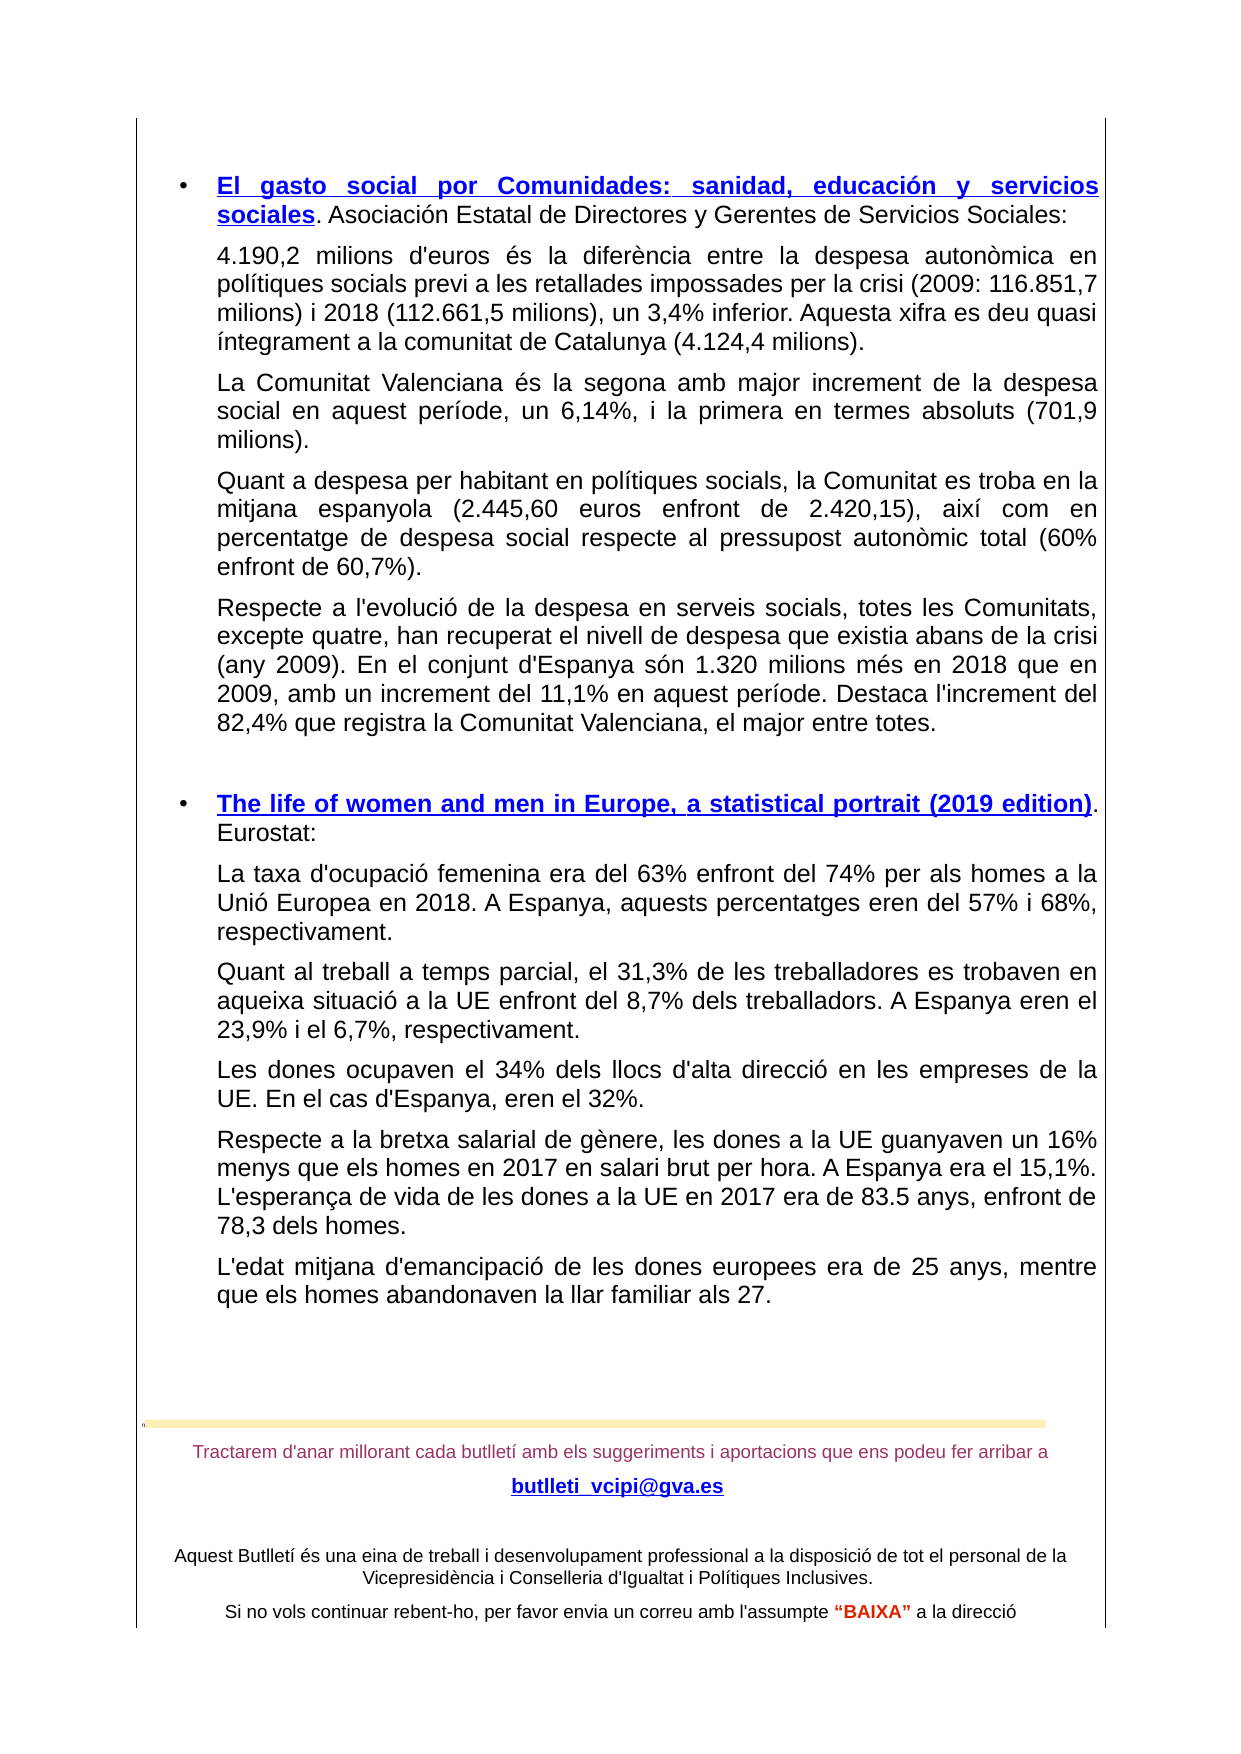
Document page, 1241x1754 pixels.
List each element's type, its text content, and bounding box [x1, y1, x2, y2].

table_cell n [137, 1403, 1105, 1435]
table_cell Tractarem d'anar millorant cada butlletí amb els suggeriments i aportacions que ens podeu fer arribar a butlleti_vcipi@gva.es Aquest Butlletí és una eina de treball i desenvolupament professional a la disposició de tot el personal de la Vicepresidència i Conselleria d'Igualtat i Polítiques Inclusives. Si no vols continuar rebent-ho, per favor envia un correu amb l'assumpte “BAIXA” a la direcció [137, 1435, 1105, 1628]
picture [145, 1409, 1046, 1428]
table_cell 1. INFORMACIÓ D'INTERÉS Conferencia 'Retos en la identiﬁcación de vulnerabilidades en los ﬂujos migratorios'. Col·legi Oficial de Psicologia de la Comunitat Valenciana (COPCV): Data: 16 de gener. Lloc: Salón de actos del COPCV, València. Conferència 'Dones i Il·lustració a Europa i América'. Vicerectorat de Projecció Territorial i Societat, Caixa Ontinyent i Diputació de València. Data: 16 de gener, de 19 a 20 horas. Lloc: Centre Cultural de Caixa Ontinyent. 2020 Employment for All Award (4th edition). European Association of Service Providers for Persons with Disabilities (EASPD) i Association pour l'insertion sociale et professionnelle des personnes handicapées (LADAPT): Està dirigit a empreses o proveïdors d'assistència social i suport que promoguen estratègies que faciliten la inserció de les persones amb discapacitat en el mercat laboral. Fi del termini de presentació de propostes: 17 de gener de 2020. 2. INFORMES I ESTUDIS Informe normativo semestral sobre discapacidad 1/2019. Fundación ONCE y CERMI. La discriminación salarial más allá de la jubilación: brecha salarial en las pensiones. UGT. El biaix de gènere en el reclutament, la promoció i la retenció del personal a les universitats (informe 2019). Xarxa Vives d’Universitats. Guía de intervención multidisciplinar para niños, niñas y adolescentes con trauma psicológico. Colegio Oficial de Psicólogos de Valencia. La educación y formación de los trabajadores en el ámbito de la juventud. Conclusiones del Consejo Europeo y de los Representantes de los Gobiernos de los Estados miembros de la Unión Euopea. Evidence of the Link Between Inclusive Education and Social Inclusion. Odense, S., European Agency for Special Needs and Inclusive Education. 3. NORMATIVA EN MATÈRIA SOCIAL Generalitat: Resolució de 7 de gener de 2020, de la Vicepresidència Segona i Conselleria d'Habitatge i Arquitectura Bioclimàtica, i la Conselleria de Política Territorial, Obres Públiques i Mobilitat, per la qual es convoca la quarta edició dels Premis Urbanisme, Mobilitat, Paisatge, Habitatge i Arquitectura amb Perspectiva de Gènere. (DOGV núm. 8713, de 09.01.2020) Resolució de 26 de desembre de 2019, de la Vicepresidència i Conselleria d'Igualtat i Polítiques Inclusives, per la qual es concedeixen les ajudes econòmiques destinades a entitats locals per al desenvolupament de programes que fomenten la igualtat entre dones i homes i/o la inserció laboral de les dones, en l'exercici 2019, i s'hi dona publicitat. (DOGV núm. 8715, de 13/01/2020) Administración Central del Estado: ERASMUS+ JUVENTUD ESPAÑA: Resolución de 27 de diciembre de 2019, del Instituto de la Juventud, por la que se convocan mediante tramitación anticipada la concesión de ayudas para la realización de actividades financiadas por la Comisión Europea en el capítulo de Juventud del Programa «Erasmus+» durante 2020. (BOE nº 3, de 03/01/2020) Acción clave 1 (Intercambios juveniles y Movilidad de trabajadores en el ámbito de la juventud) y Acción Clave 3, Proyectos de Diálogo de la Juventud: Plazos de presentación de solicitudes: 5 de febrero, 30 de abril y 1 de octubre de 2020. Acción clave 2. Asociaciones estratégicas en el ámbito de la juventud: Asociaciones Estratégicas de apoyo al intercambio de buenas prácticas. Plazos de presentación de solicitudes: 5 de febrero, 30 de abril y 1 de octubre de 2020. Asociaciones Estratégicas de apoyo a la innovación. Plazo de presentación de solicitudes: 30 de abril de 2020. 4. ESTADÍSTIQUES D'INTERÉS SOCIAL Cifras de Población a 1 de julio de 2019. INE: La població d'Espanya va augmentar en 163.336 persones durant la primera meitat de l'any i es va situar en 47.100.396 habitants. A la Comunitat Valenciana va augmentar en 23.742, fins als 4.998.711 habitants, un 0,48% més que el semestre anterior. El saldo migratori positiu de 209.097 persones va compensar el saldo vegetatiu negatiu de 45.002 persones (169.216 naixements enfront de 214.218 defuncions). El creixement poblacional es va deure a l'increment de la població de nacionalitat estrangera, ja que la de nacionalitat espanyola es va reduir. El nombre d'estrangers va augmentar en 183.073 persones durant el primer semestre de 2019, fins a un total de 5.023.279. Totes les comunitats van presentar saldo migratori positiu amb l'exterior en la primera meitat de 2019. Els majors saldos es van donar a Catalunya (47.119), Madrid (40.539) i Comunitat Valenciana (27.162). Mercado de trabajo, asalariados y salarios por Comunidad Autónoma, 2018. Agencia Estatal de la Administración Tributaria (AEAT): El salari mig anual a Espanya en 2018 era de 19.809 euros (18.232 a la Comunitat Valenciana), sent la mitjana per als homes de 22.095 euros (20.268 en la Comunitat) i de 17.180 per a les dones (15.837 en la CV). Amb aquestes dades, la bretxa salarial de gènere no ajustada (és a dir, sense tindre en compte les característiques del lloc de treball o les condicions del contracte) era del 22,2% a Espanya i del 21,9% en la Comunitat. El nombre total d'assalariats a Espanya era de 18.889.515 (10.102.317 homes i 8.787.198 dones). A la Comunitat Valenciana era de 2.058.058 (1.112.512 homes i 945.546 dones). El gasto social por Comunidades: sanidad, educación y servicios sociales. Asociación Estatal de Directores y Gerentes de Servicios Sociales: 4.190,2 milions d'euros és la diferència entre la despesa autonòmica en polítiques socials previ a les retallades impossades per la crisi (2009: 116.851,7 milions) i 2018 (112.661,5 milions), un 3,4% inferior. Aquesta xifra es deu quasi íntegrament a la comunitat de Catalunya (4.124,4 milions). La Comunitat Valenciana és la segona amb major increment de la despesa social en aquest període, un 6,14%, i la primera en termes absoluts (701,9 milions). Quant a despesa per habitant en polítiques socials, la Comunitat es troba en la mitjana espanyola (2.445,60 euros enfront de 2.420,15), així com en percentatge de despesa social respecte al pressupost autonòmic total (60% enfront de 60,7%). Respecte a l'evolució de la despesa en serveis socials, totes les Comunitats, excepte quatre, han recuperat el nivell de despesa que existia abans de la crisi (any 2009). En el conjunt d'Espanya són 1.320 milions més en 2018 que en 2009, amb un increment del 11,1% en aquest període. Destaca l'increment del 82,4% que registra la Comunitat Valenciana, el major entre totes. The life of women and men in Europe, a statistical portrait (2019 edition). Eurostat: La taxa d'ocupació femenina era del 63% enfront del 74% per als homes a la Unió Europea en 2018. A Espanya, aquests percentatges eren del 57% i 68%, respectivament. Quant al treball a temps parcial, el 31,3% de les treballadores es trobaven en aqueixa situació a la UE enfront del 8,7% dels treballadors. A Espanya eren el 23,9% i el 6,7%, respectivament. Les dones ocupaven el 34% dels llocs d'alta direcció en les empreses de la UE. En el cas d'Espanya, eren el 32%. Respecte a la bretxa salarial de gènere, les dones a la UE guanyaven un 16% menys que els homes en 2017 en salari brut per hora. A Espanya era el 15,1%. L'esperança de vida de les dones a la UE en 2017 era de 83.5 anys, enfront de 78,3 dels homes. L'edat mitjana d'emancipació de les dones europees era de 25 anys, mentre que els homes abandonaven la llar familiar als 27. [137, 118, 1105, 1403]
